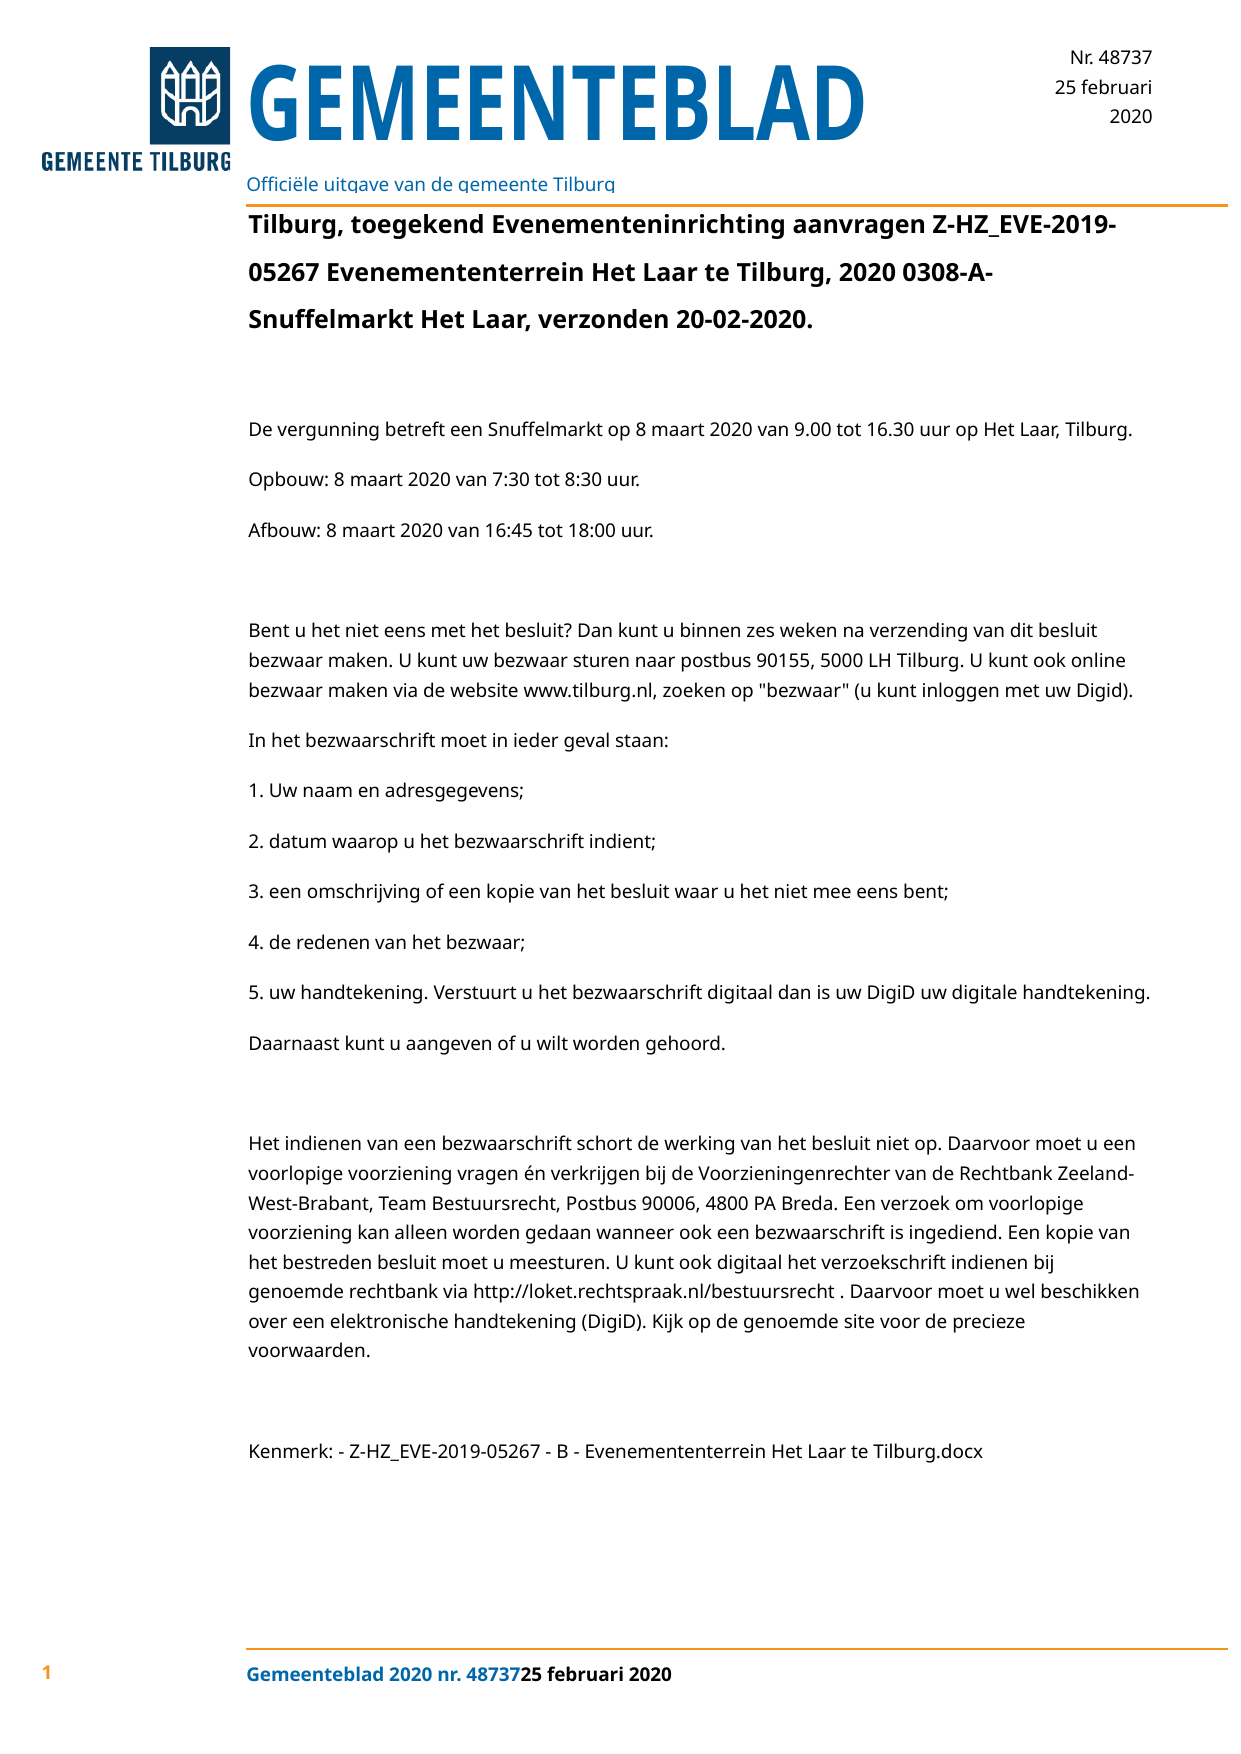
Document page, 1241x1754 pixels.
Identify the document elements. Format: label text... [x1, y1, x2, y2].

picture [41, 47, 231, 172]
text In het bezwaarschrift moet in ieder geval staan: [248, 727, 1152, 753]
text Afbouw: 8 maart 2020 van 16:45 tot 18:00 uur. [248, 517, 1152, 542]
text 1. Uw naam en adresgegevens; [248, 778, 1152, 803]
text 3. een omschrijving of een kopie van het besluit waar u het niet mee eens bent; [248, 878, 1152, 904]
text De vergunning betreft een Snuffelmarkt op 8 maart 2020 van 9.00 tot 16.30 uur op Het Laar, Tilburg. [248, 416, 1152, 442]
text Het indienen van een bezwaarschrift schort de werking van het besluit niet op. Daarvoor moet u een voorlopige voorziening vragen én verkrijgen bij de Voorzieningenrechter van de Rechtbank Zeeland-West-Brabant, Team Bestuursrecht, Postbus 90006, 4800 PA Breda. Een verzoek om voorlopige voorziening kan alleen worden gedaan wanneer ook een bezwaarschrift is ingediend. Een kopie van het bestreden besluit moet u meesturen. U kunt ook digitaal het verzoekschrift indienen bij genoemde rechtbank via http://loket.rechtspraak.nl/bestuursrecht . Daarvoor moet u wel beschikken over een elektronische handtekening (DigiD). Kijk op de genoemde site voor de precieze voorwaarden. [248, 1131, 1152, 1363]
text Daarnaast kunt u aangeven of u wilt worden gehoord. [248, 1030, 1152, 1055]
text 2. datum waarop u het bezwaarschrift indient; [248, 828, 1152, 854]
text Kenmerk: - Z-HZ_EVE-2019-05267 - B - Evenemententerrein Het Laar te Tilburg.docx [248, 1438, 1152, 1464]
text 4. de redenen van het bezwaar; [248, 929, 1152, 954]
text Tilburg, toegekend Evenementeninrichting aanvragen Z-HZ_EVE-2019-05267 Evenemententerrein Het Laar te Tilburg, 2020 0308-A-Snuffelmarkt Het Laar, verzonden 20-02-2020. [248, 207, 1152, 336]
text Opbouw: 8 maart 2020 van 7:30 tot 8:30 uur. [248, 466, 1152, 492]
text Bent u het niet eens met het besluit? Dan kunt u binnen zes weken na verzending van dit besluit bezwaar maken. U kunt uw bezwaar sturen naar postbus 90155, 5000 LH Tilburg. U kunt ook online bezwaar maken via de website www.tilburg.nl, zoeken op "bezwaar" (u kunt inloggen met uw Digid). [248, 618, 1152, 702]
text 5. uw handtekening. Verstuurt u het bezwaarschrift digitaal dan is uw DigiD uw digitale handtekening. [248, 979, 1152, 1005]
